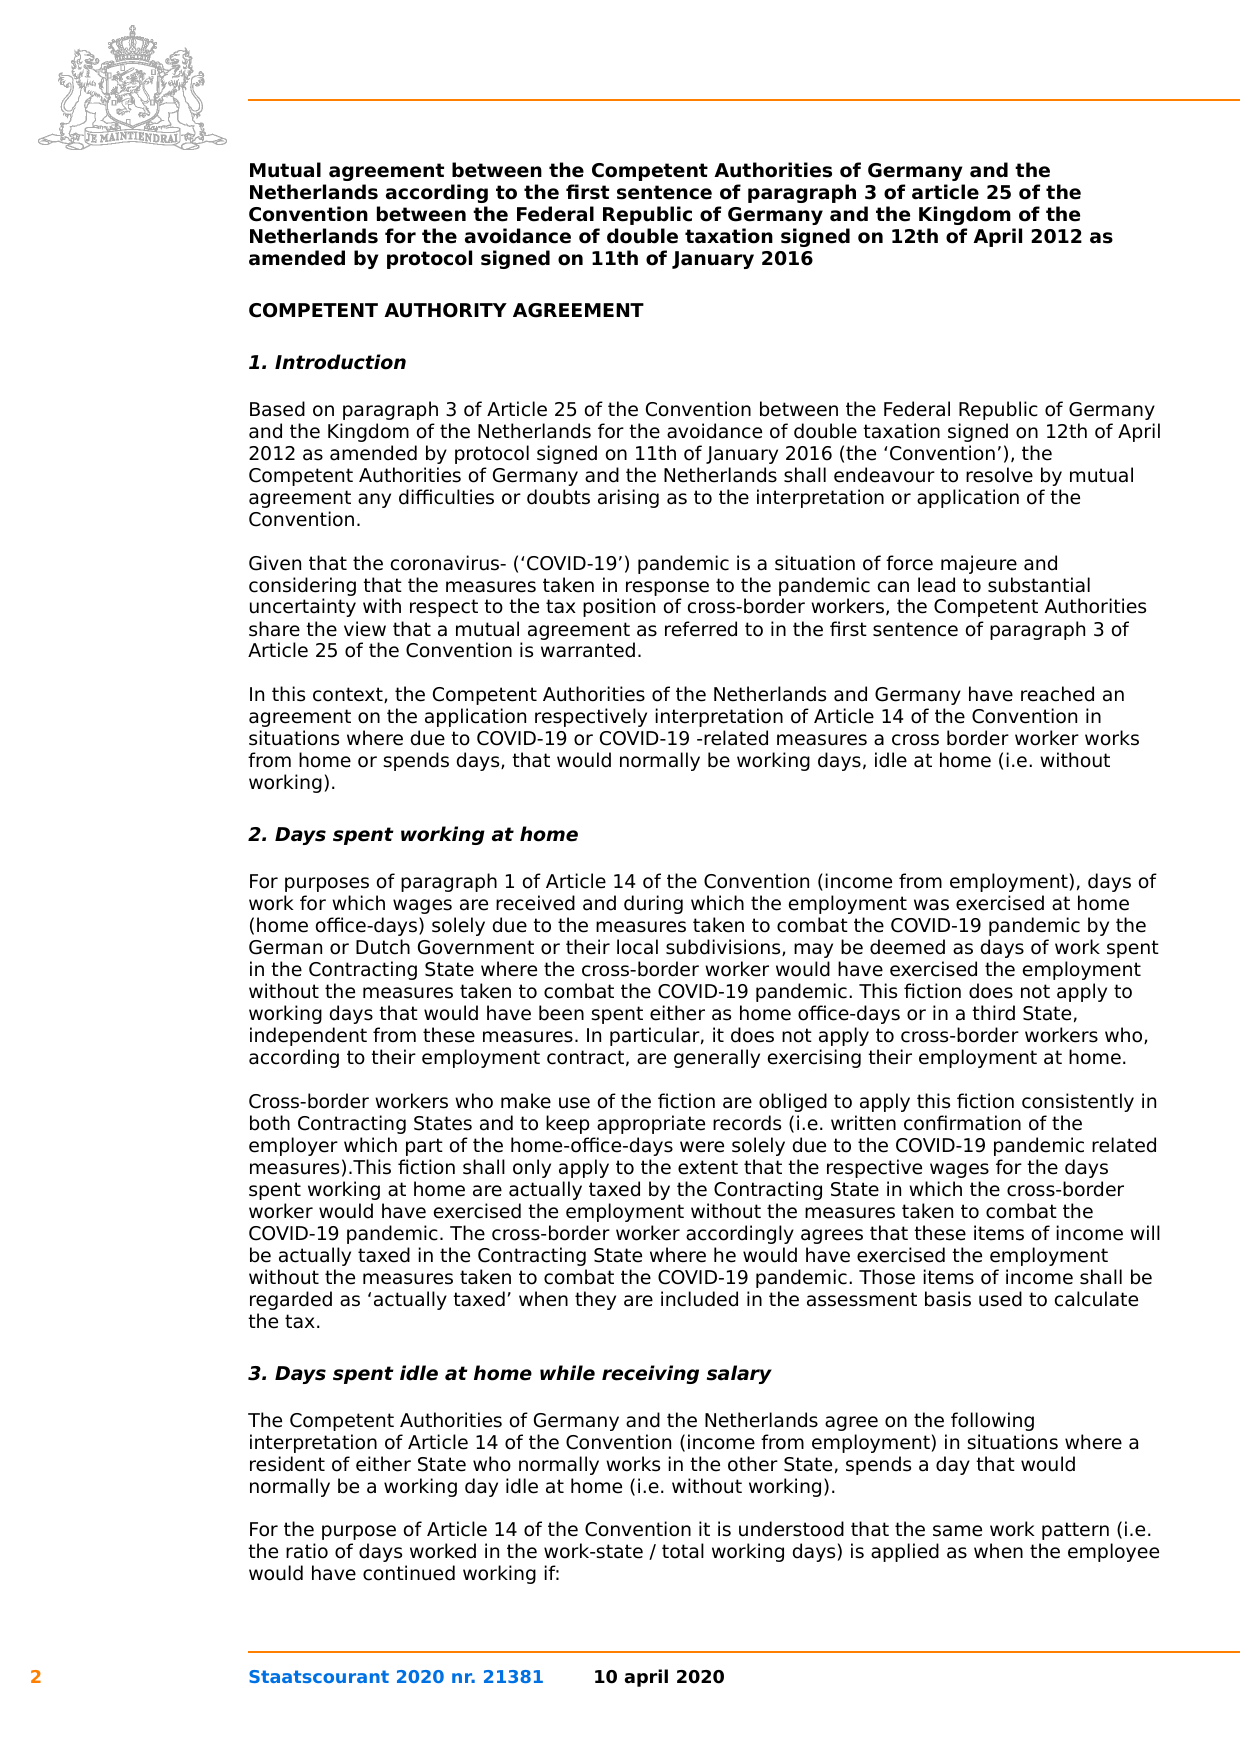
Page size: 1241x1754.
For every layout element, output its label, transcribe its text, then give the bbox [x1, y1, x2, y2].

text In this context, the Competent Authorities of the Netherlands and Germany have reached an agreement on the application respectively interpretation of Article 14 of the Convention in situations where due to COVID-19 or COVID-19 -related measures a cross border worker works from home or spends days, that would normally be working days, idle at home (i.e. without working). [248, 684, 1163, 794]
subtitle 2. Days spent working at home [248, 824, 1163, 846]
subtitle 1. Introduction [248, 352, 1163, 374]
text Given that the coronavirus- (‘COVID-19’) pandemic is a situation of force majeure and considering that the measures taken in response to the pandemic can lead to substantial uncertainty with respect to the tax position of cross-border workers, the Competent Authorities share the view that a mutual agreement as referred to in the first sentence of paragraph 3 of Article 25 of the Convention is warranted. [248, 552, 1163, 662]
text The Competent Authorities of Germany and the Netherlands agree on the following interpretation of Article 14 of the Convention (income from employment) in situations where a resident of either State who normally works in the other State, spends a day that would normally be a working day idle at home (i.e. without working). [248, 1409, 1163, 1497]
text For the purpose of Article 14 of the Convention it is understood that the same work pattern (i.e. the ratio of days worked in the work-state / total working days) is applied as when the employee would have continued working if: [248, 1519, 1163, 1585]
text Based on paragraph 3 of Article 25 of the Convention between the Federal Republic of Germany and the Kingdom of the Netherlands for the avoidance of double taxation signed on 12th of April 2012 as amended by protocol signed on 11th of January 2016 (the ‘Convention’), the Competent Authorities of Germany and the Netherlands shall endeavour to resolve by mutual agreement any difficulties or doubts arising as to the interpretation or application of the Convention. [248, 399, 1163, 531]
subtitle 3. Days spent idle at home while receiving salary [248, 1363, 1163, 1384]
subtitle Mutual agreement between the Competent Authorities of Germany and the Netherlands according to the first sentence of paragraph 3 of article 25 of the Convention between the Federal Republic of Germany and the Kingdom of the Netherlands for the avoidance of double taxation signed on 12th of April 2012 as amended by protocol signed on 11th of January 2016 [248, 160, 1163, 270]
text Cross-border workers who make use of the fiction are obliged to apply this fiction consistently in both Contracting States and to keep appropriate records (i.e. written confirmation of the employer which part of the home-office-days were solely due to the COVID-19 pandemic related measures).This fiction shall only apply to the extent that the respective wages for the days spent working at home are actually taxed by the Contracting State in which the cross-border worker would have exercised the employment without the measures taken to combat the COVID-19 pandemic. The cross-border worker accordingly agrees that these items of income will be actually taxed in the Contracting State where he would have exercised the employment without the measures taken to combat the COVID-19 pandemic. Those items of income shall be regarded as ‘actually taxed’ when they are included in the assessment basis used to calculate the tax. [248, 1091, 1163, 1333]
subtitle COMPETENT AUTHORITY AGREEMENT [248, 300, 1163, 322]
text For purposes of paragraph 1 of Article 14 of the Convention (income from employment), days of work for which wages are received and during which the employment was exercised at home (home office-days) solely due to the measures taken to combat the COVID-19 pandemic by the German or Dutch Government or their local subdivisions, may be deemed as days of work spent in the Contracting State where the cross-border worker would have exercised the employment without the measures taken to combat the COVID-19 pandemic. This fiction does not apply to working days that would have been spent either as home office-days or in a third State, independent from these measures. In particular, it does not apply to cross-border workers who, according to their employment contract, are generally exercising their employment at home. [248, 871, 1163, 1069]
picture [38, 25, 227, 150]
